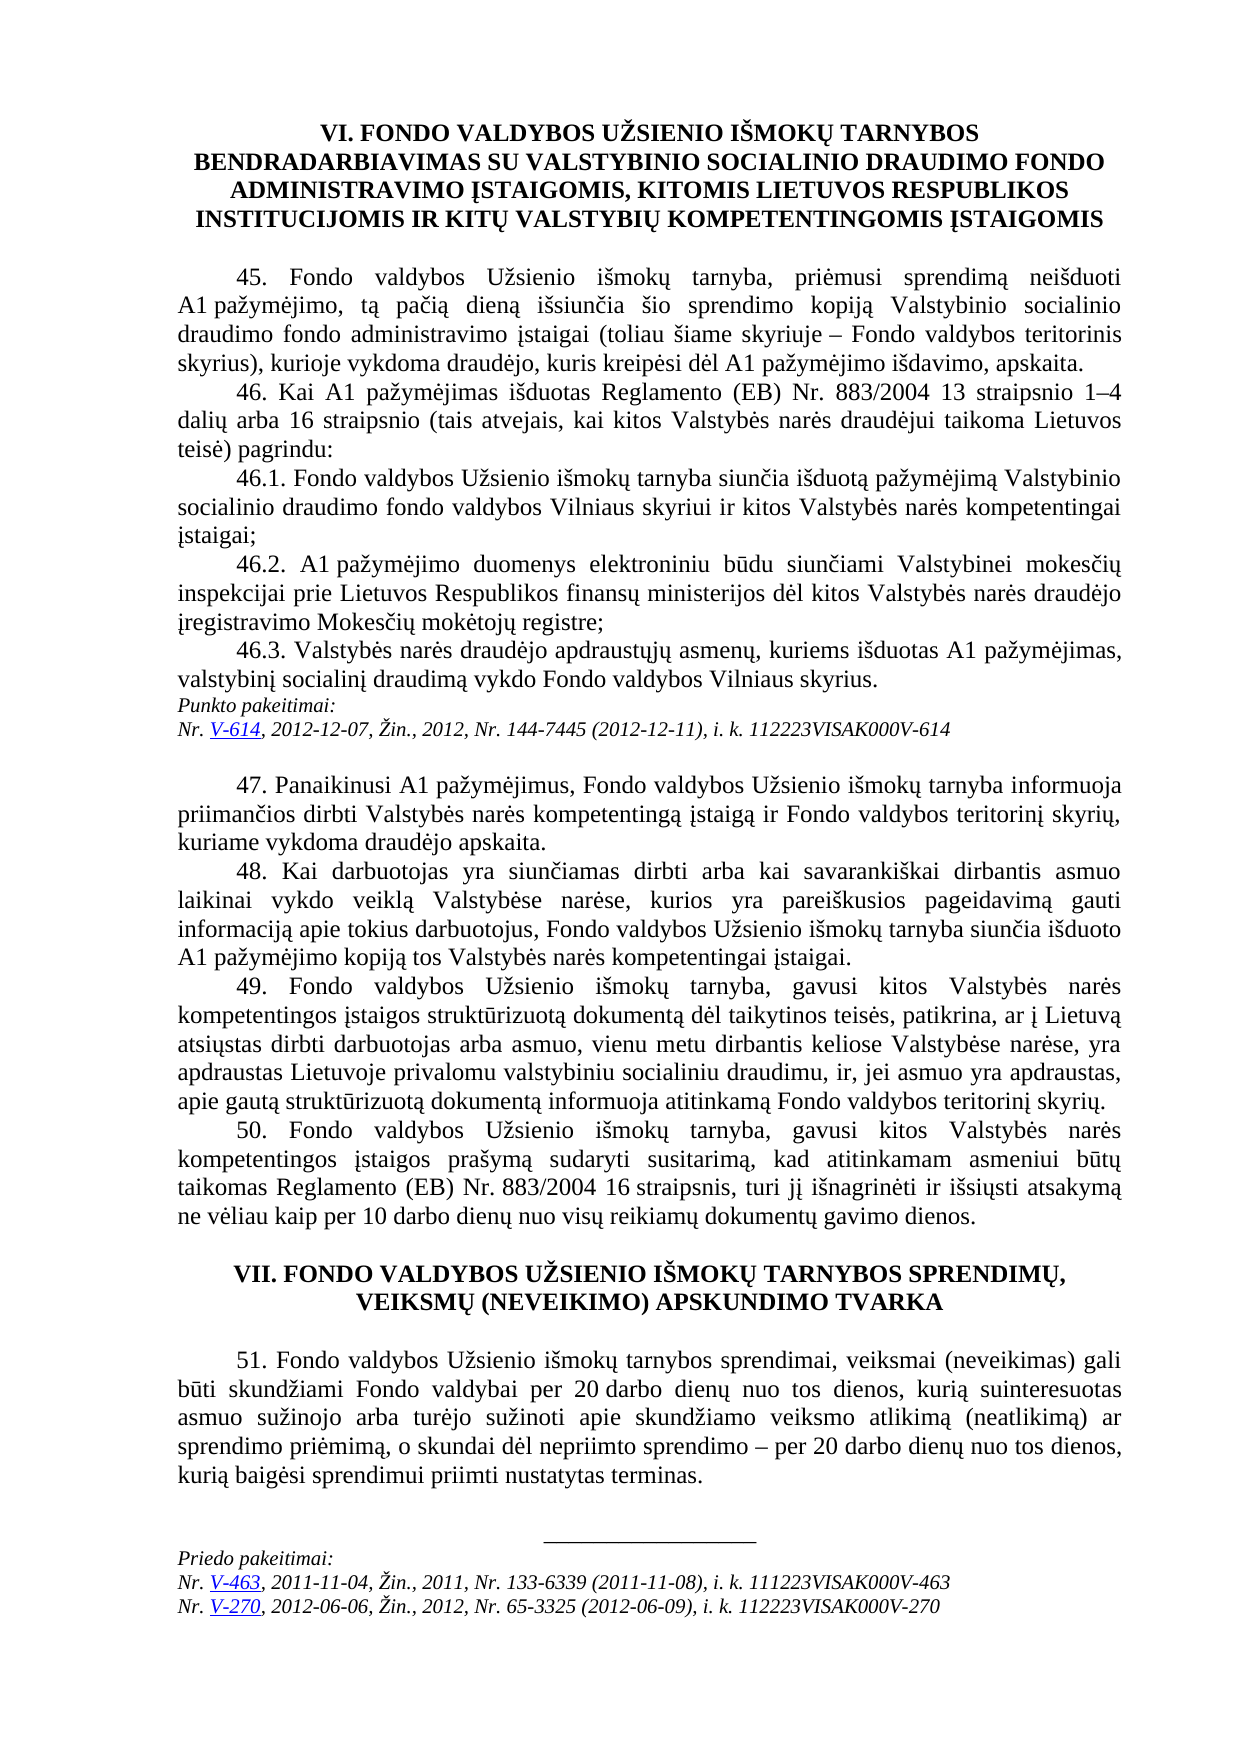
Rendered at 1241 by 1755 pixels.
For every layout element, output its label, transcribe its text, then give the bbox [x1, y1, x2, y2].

text 46. Kai A1 pažymėjimas išduotas Reglamento (EB) Nr. 883/2004 13 straipsnio 1–4 dalių arba 16 straipsnio (tais atvejais, kai kitos Valstybės narės draudėjui taikoma Lietuvos teisė) pagrindu: [177, 377, 1122, 463]
text Punkto pakeitimai: [177, 693, 1122, 717]
text Nr. V-270, 2012-06-06, Žin., 2012, Nr. 65-3325 (2012-06-09), i. k. 112223VISAK000V-270 [177, 1594, 1122, 1618]
text 45. Fondo valdybos Užsienio išmokų tarnyba, priėmusi sprendimą neišduoti A1 pažymėjimo, tą pačią dieną išsiunčia šio sprendimo kopiją Valstybinio socialinio draudimo fondo administravimo įstaigai (toliau šiame skyriuje – Fondo valdybos teritorinis skyrius), kurioje vykdoma draudėjo, kuris kreipėsi dėl A1 pažymėjimo išdavimo, apskaita. [177, 262, 1122, 377]
text 46.2. A1 pažymėjimo duomenys elektroniniu būdu siunčiami Valstybinei mokesčių inspekcijai prie Lietuvos Respublikos finansų ministerijos dėl kitos Valstybės narės draudėjo įregistravimo Mokesčių mokėtojų registre; [177, 549, 1122, 636]
text _________________ [177, 1517, 1122, 1546]
text 47. Panaikinusi A1 pažymėjimus, Fondo valdybos Užsienio išmokų tarnyba informuoja priimančios dirbti Valstybės narės kompetentingą įstaigą ir Fondo valdybos teritorinį skyrių, kuriame vykdoma draudėjo apskaita. [177, 770, 1122, 856]
text 48. Kai darbuotojas yra siunčiamas dirbti arba kai savarankiškai dirbantis asmuo laikinai vykdo veiklą Valstybėse narėse, kurios yra pareiškusios pageidavimą gauti informaciją apie tokius darbuotojus, Fondo valdybos Užsienio išmokų tarnyba siunčia išduoto A1 pažymėjimo kopiją tos Valstybės narės kompetentingai įstaigai. [177, 856, 1122, 971]
text Priedo pakeitimai: [177, 1546, 1122, 1570]
text VI. FONDO VALDYBOS UŽSIENIO IŠMOKŲ TARNYBOS BENDRADARBIAVIMAS SU VALSTYBINIO SOCIALINIO DRAUDIMO fONDO ADMINISTRAVIMO ĮSTAIGOMIS, KITOMIS LIETUVOS RESPUBLIKOS INSTITUCIJOMIS IR KITŲ VALSTYBIŲ KOMPETENTINGOMIS ĮSTAIGOMIS [177, 118, 1122, 233]
text 49. Fondo valdybos Užsienio išmokų tarnyba, gavusi kitos Valstybės narės kompetentingos įstaigos struktūrizuotą dokumentą dėl taikytinos teisės, patikrina, ar į Lietuvą atsiųstas dirbti darbuotojas arba asmuo, vienu metu dirbantis keliose Valstybėse narėse, yra apdraustas Lietuvoje privalomu valstybiniu socialiniu draudimu, ir, jei asmuo yra apdraustas, apie gautą struktūrizuotą dokumentą informuoja atitinkamą Fondo valdybos teritorinį skyrių. [177, 971, 1122, 1115]
text VII. FONDO VALDYBOS UŽSIENIO IŠMOKŲ TARNYBOS SPRENDIMŲ, VEIKSMŲ (NEVEIKIMO) APSKUNDIMO TVARKA [177, 1259, 1122, 1316]
text 46.3. Valstybės narės draudėjo apdraustųjų asmenų, kuriems išduotas A1 pažymėjimas, valstybinį socialinį draudimą vykdo Fondo valdybos Vilniaus skyrius. [177, 636, 1122, 693]
text Nr. V-614, 2012-12-07, Žin., 2012, Nr. 144-7445 (2012-12-11), i. k. 112223VISAK000V-614 [177, 717, 1122, 741]
text 46.1. Fondo valdybos Užsienio išmokų tarnyba siunčia išduotą pažymėjimą Valstybinio socialinio draudimo fondo valdybos Vilniaus skyriui ir kitos Valstybės narės kompetentingai įstaigai; [177, 463, 1122, 549]
text 51. Fondo valdybos Užsienio išmokų tarnybos sprendimai, veiksmai (neveikimas) gali būti skundžiami Fondo valdybai per 20 darbo dienų nuo tos dienos, kurią suinteresuotas asmuo sužinojo arba turėjo sužinoti apie skundžiamo veiksmo atlikimą (neatlikimą) ar sprendimo priėmimą, o skundai dėl nepriimto sprendimo – per 20 darbo dienų nuo tos dienos, kurią baigėsi sprendimui priimti nustatytas terminas. [177, 1345, 1122, 1489]
text 50. Fondo valdybos Užsienio išmokų tarnyba, gavusi kitos Valstybės narės kompetentingos įstaigos prašymą sudaryti susitarimą, kad atitinkamam asmeniui būtų taikomas Reglamento (EB) Nr. 883/2004 16 straipsnis, turi jį išnagrinėti ir išsiųsti atsakymą ne vėliau kaip per 10 darbo dienų nuo visų reikiamų dokumentų gavimo dienos. [177, 1115, 1122, 1230]
text Nr. V-463, 2011-11-04, Žin., 2011, Nr. 133-6339 (2011-11-08), i. k. 111223VISAK000V-463 [177, 1570, 1122, 1594]
